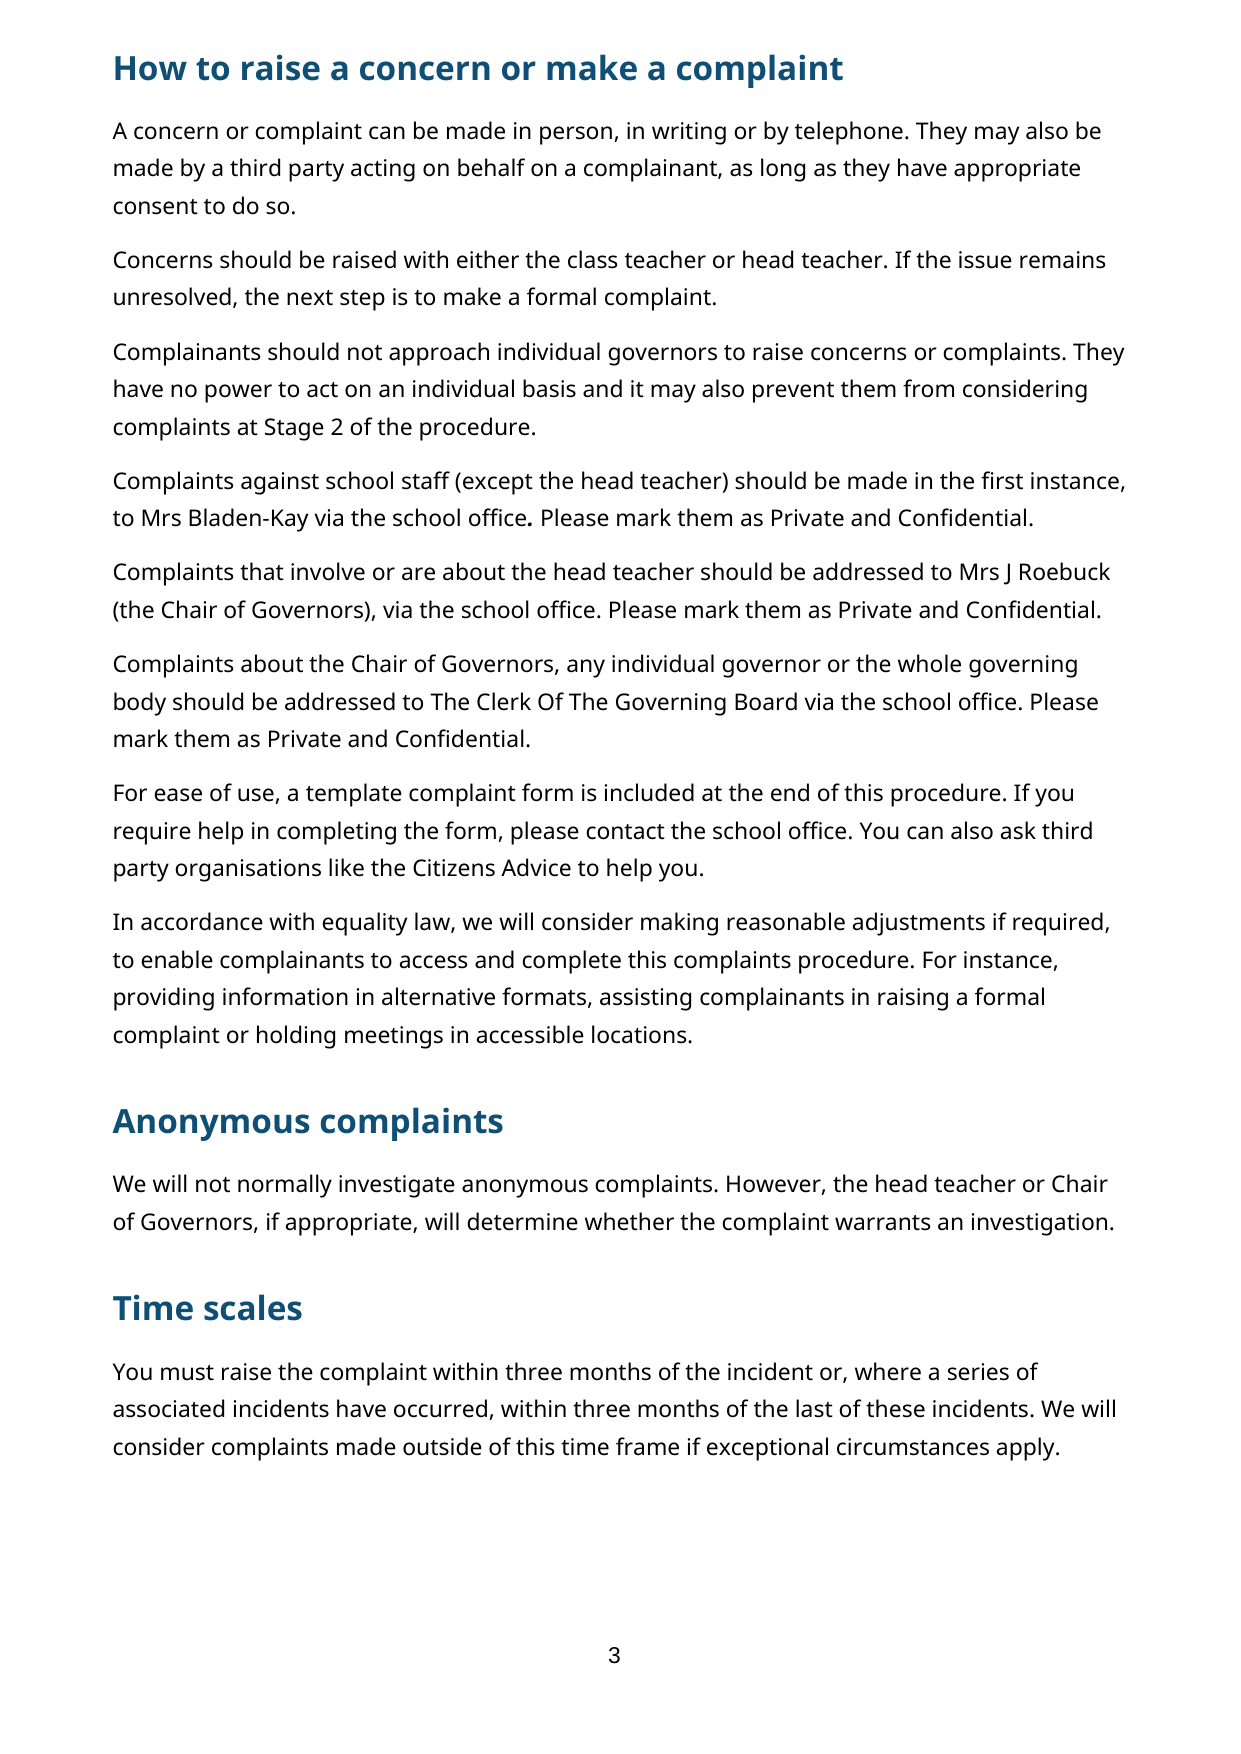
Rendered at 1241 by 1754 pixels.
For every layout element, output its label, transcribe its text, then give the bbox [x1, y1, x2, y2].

text Complaints that involve or are about the head teacher should be addressed to Mrs J Roebuck (the Chair of Governors), via the school office. Please mark them as Private and Confidential. [112, 556, 1128, 625]
text Complaints about the Chair of Governors, any individual governor or the whole governing body should be addressed to The Clerk Of The Governing Board via the school office. Please mark them as Private and Confidential. [112, 648, 1128, 754]
text A concern or complaint can be made in person, in writing or by telephone. They may also be made by a third party acting on behalf on a complainant, as long as they have appropriate consent to do so. [112, 115, 1128, 221]
text Concerns should be raised with either the class teacher or head teacher. If the issue remains unresolved, the next step is to make a formal complaint. [112, 244, 1128, 313]
text We will not normally investigate anonymous complaints. However, the head teacher or Chair of Governors, if appropriate, will determine whether the complaint warrants an investigation. [112, 1168, 1128, 1237]
text You must raise the complaint within three months of the incident or, where a series of associated incidents have occurred, within three months of the last of these incidents. We will consider complaints made outside of this time frame if exceptional circumstances apply. [112, 1356, 1128, 1462]
text Complaints against school staff (except the head teacher) should be made in the first instance, to Mrs Bladen-Kay via the school office. Please mark them as Private and Confidential. [112, 465, 1128, 533]
subtitle Anonymous complaints [112, 1098, 1128, 1143]
text In accordance with equality law, we will consider making reasonable adjustments if required, to enable complainants to access and complete this complaints procedure. For instance, providing information in alternative formats, assisting complainants in raising a formal complaint or holding meetings in accessible locations. [112, 906, 1128, 1050]
subtitle Time scales [112, 1285, 1128, 1331]
text For ease of use, a template complaint form is included at the end of this procedure. If you require help in completing the form, please contact the school office. You can also ask third party organisations like the Citizens Advice to help you. [112, 777, 1128, 883]
text Complainants should not approach individual governors to raise concerns or complaints. They have no power to act on an individual basis and it may also prevent them from considering complaints at Stage 2 of the procedure. [112, 336, 1128, 442]
subtitle How to raise a concern or make a complaint [112, 44, 1128, 90]
